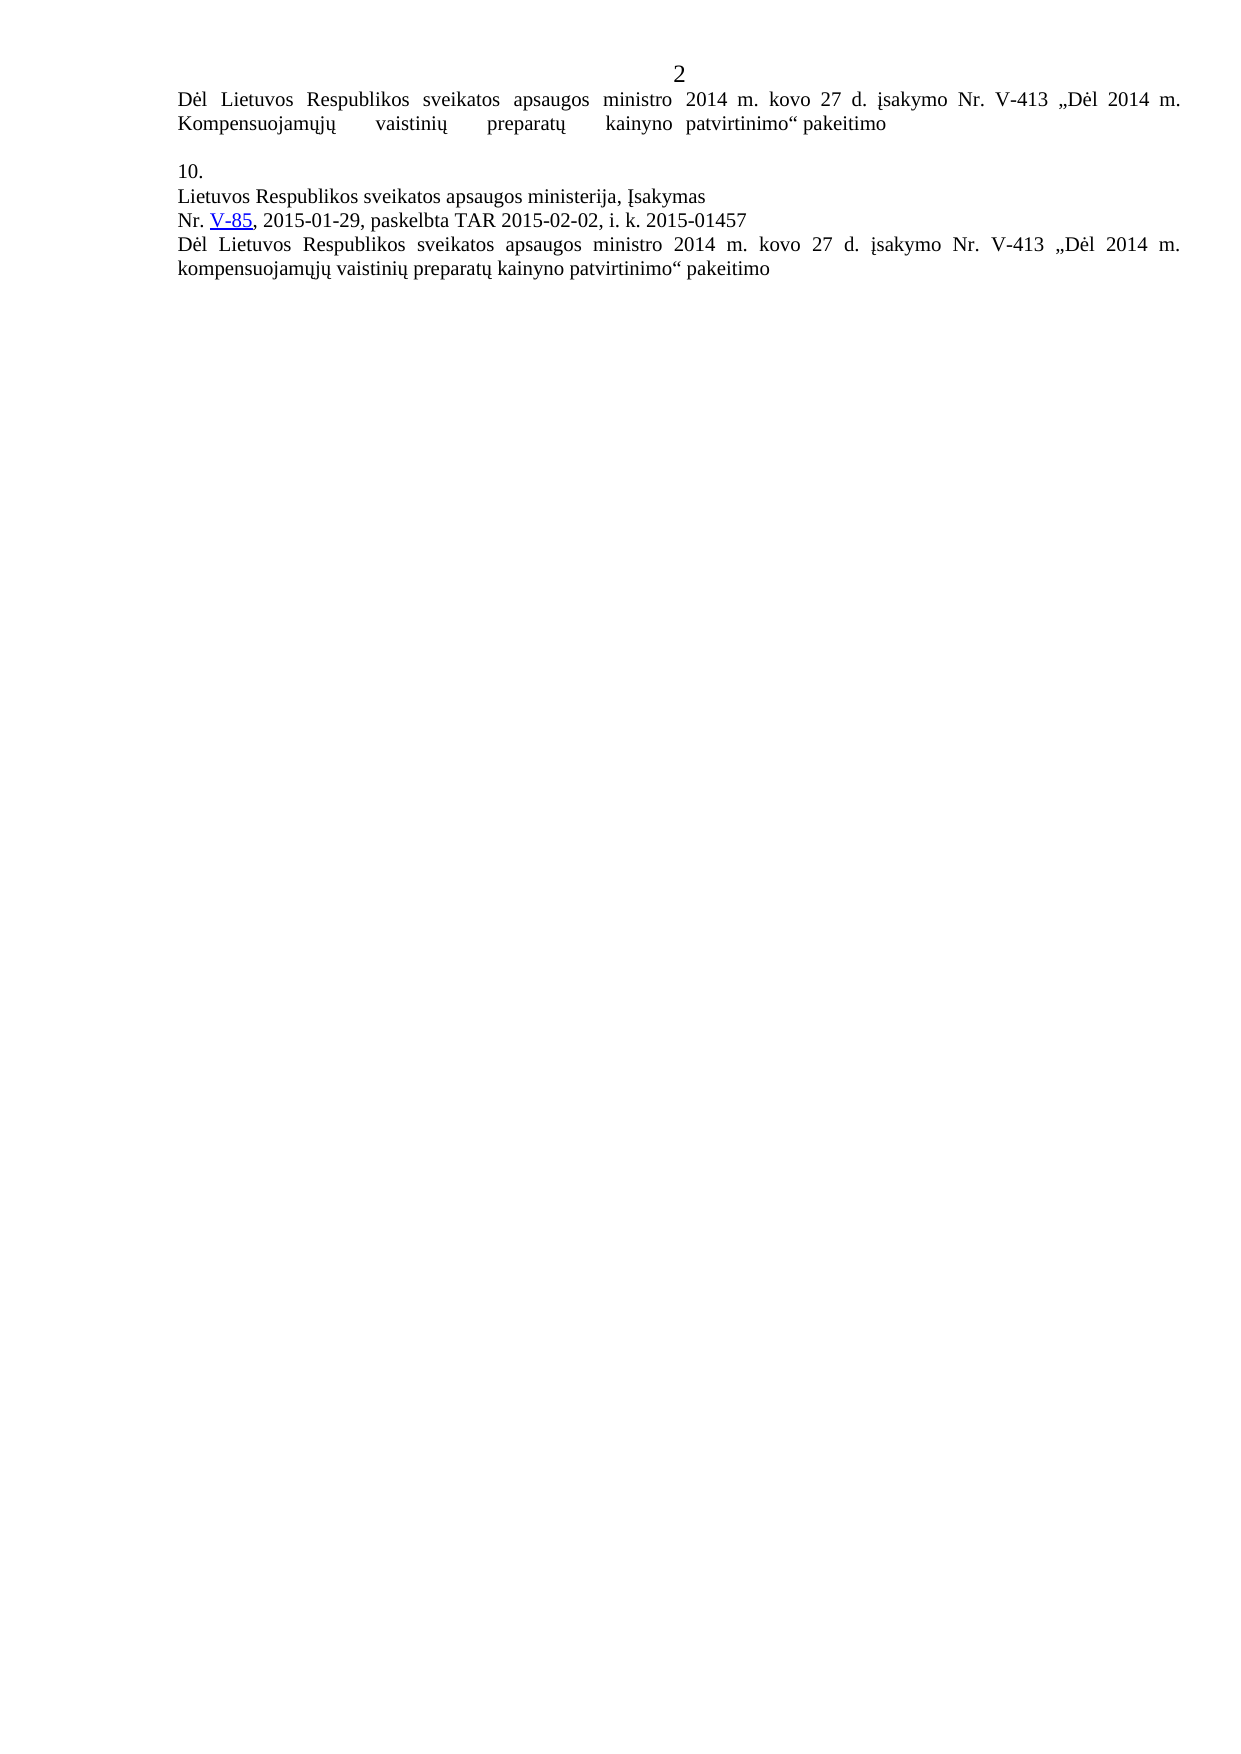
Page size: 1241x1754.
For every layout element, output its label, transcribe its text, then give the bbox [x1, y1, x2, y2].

text Nr. V-85, 2015-01-29, paskelbta TAR 2015-02-02, i. k. 2015-01457 [177, 208, 1181, 232]
text Lietuvos Respublikos sveikatos apsaugos ministerija, Įsakymas [177, 183, 1181, 208]
text Dėl Lietuvos Respublikos sveikatos apsaugos ministro 2014 m. kovo 27 d. įsakymo Nr. V-413 „Dėl 2014 m. Kompensuojamųjų vaistinių preparatų kainyno patvirtinimo“ pakeitimo [177, 87, 1181, 135]
text 10. [177, 159, 1181, 183]
text Dėl Lietuvos Respublikos sveikatos apsaugos ministro 2014 m. kovo 27 d. įsakymo Nr. V-413 „Dėl 2014 m. kompensuojamųjų vaistinių preparatų kainyno patvirtinimo“ pakeitimo [177, 232, 1181, 280]
